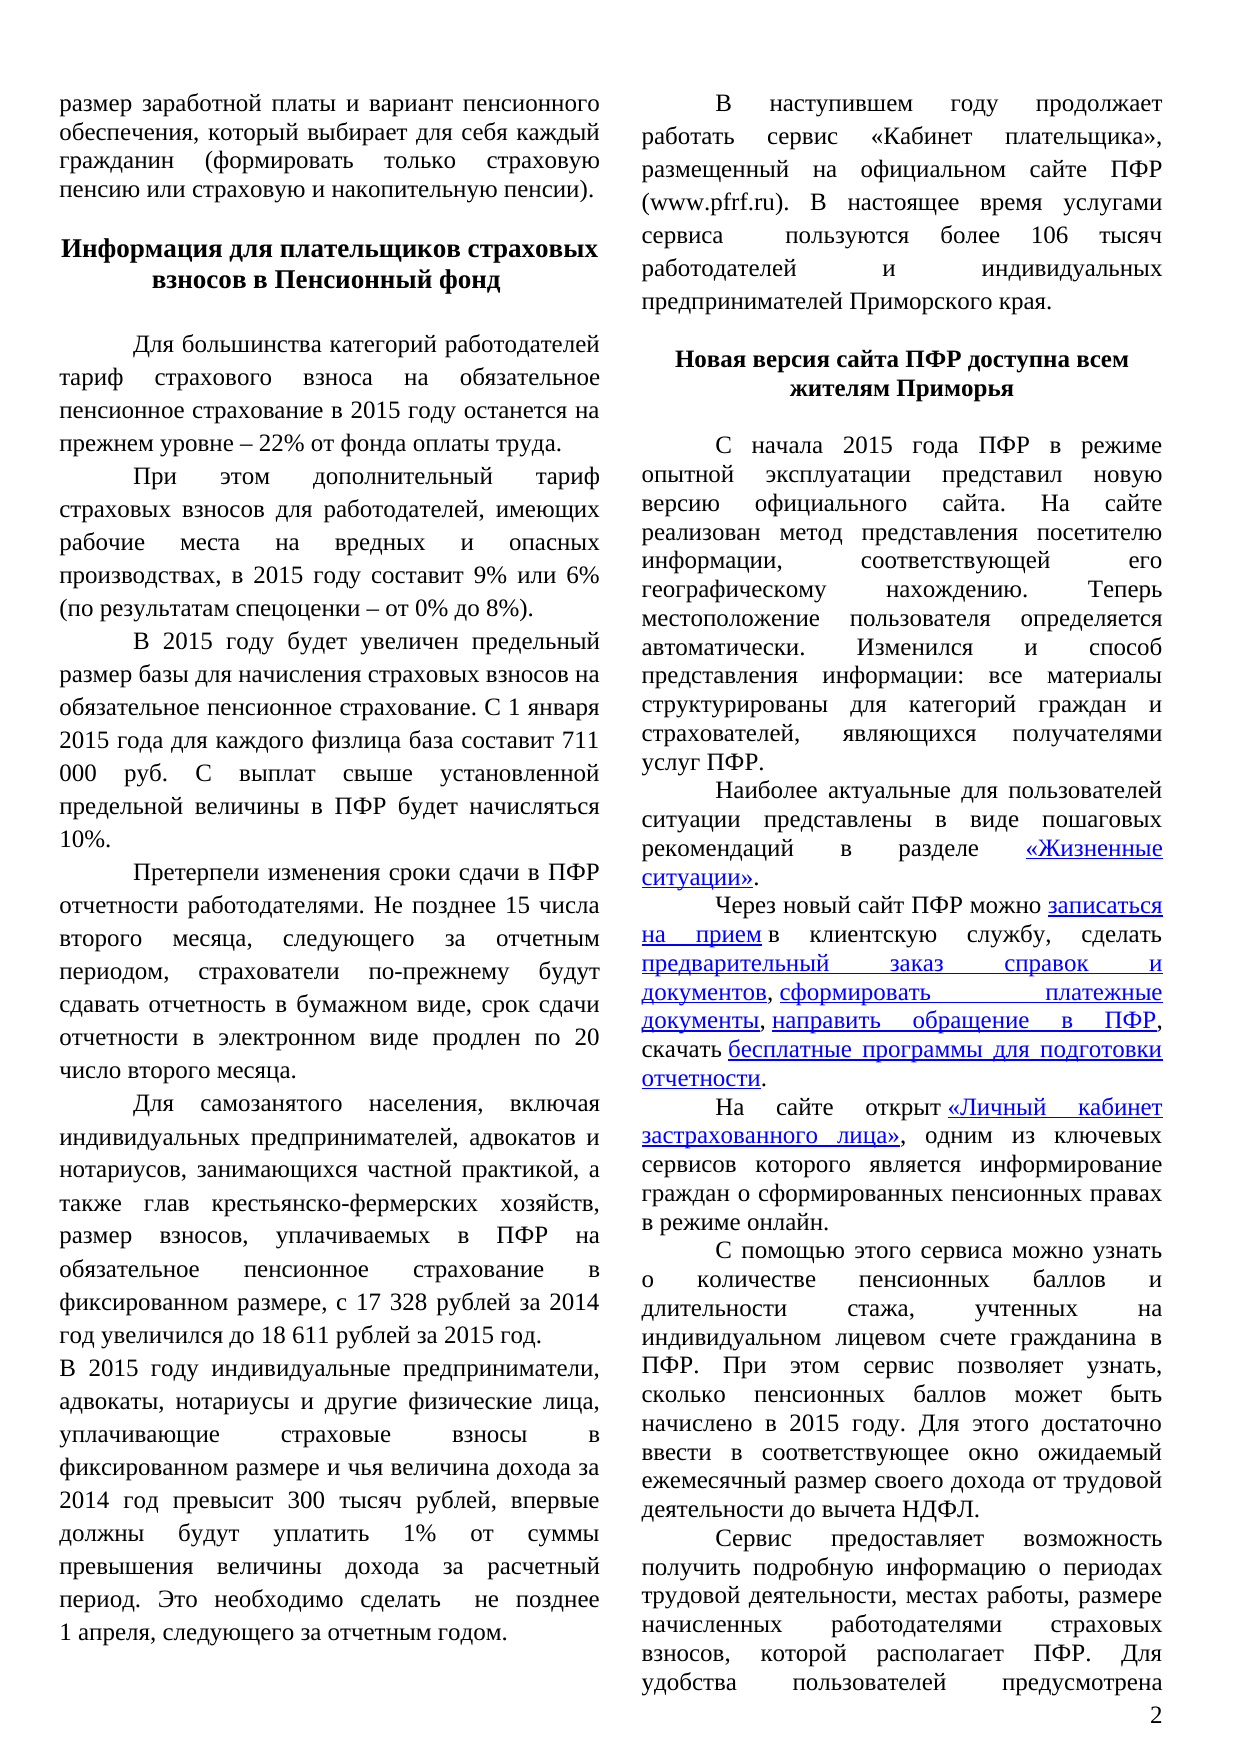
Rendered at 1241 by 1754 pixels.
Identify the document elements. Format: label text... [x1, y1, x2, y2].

text документов, сформировать платежные документы, направить обращение в ПФР, скачать бесплатные программы для подготовки отчетности. [641, 974, 1162, 1092]
text Сервис предоставляет возможность получить подробную информацию о периодах трудовой деятельности, местах работы, размере начисленных работодателями страховых взносов, которой располагает ПФР. Для удобства пользователей предусмотрена [641, 1523, 1162, 1695]
text Новая версия сайта ПФР доступна всем жителям Приморья [641, 344, 1162, 402]
text С начала 2015 года ПФР в режиме опытной эксплуатации представил новую версию официального сайта. На сайте реализован метод представления посетителю информации, соответствующей его географическому нахождению. Теперь местоположение пользователя определяется автоматически. Изменился и способ представления информации: все материалы структурированы для категорий граждан и страхователей, являющихся получателями услуг ПФР. [641, 430, 1162, 775]
text размер заработной платы и вариант пенсионного обеспечения, который выбирает для себя каждый гражданин (формировать только страховую пенсию или страховую и накопительную пенсии). [59, 88, 600, 203]
text В наступившем году продолжает работать сервис «Кабинет плательщика», размещенный на официальном сайте ПФР (www.pfrf.ru). В настоящее время услугами сервиса пользуются более 106 тысяч работодателей и индивидуальных предпринимателей Приморского края. [641, 88, 1162, 315]
text В 2015 году индивидуальные предприниматели, адвокаты, нотариусы и другие физические лица, уплачивающие страховые взносы в фиксированном размере и чья величина дохода за 2014 год превысит 300 тысяч рублей, впервые должны будут уплатить 1% от суммы превышения величины дохода за расчетный период. Это необходимо сделать не позднее 1 апреля, следующего за отчетным годом. [59, 1353, 600, 1646]
text Претерпели изменения сроки сдачи в ПФР отчетности работодателями. Не позднее 15 числа второго месяца, следующего за отчетным периодом, страхователи по-прежнему будут сдавать отчетность в бумажном виде, срок сдачи отчетности в электронном виде продлен по 20 число второго месяца. [59, 857, 600, 1084]
text Наиболее актуальные для пользователей ситуации представлены в виде пошаговых рекомендаций в разделе «Жизненные ситуации». [641, 775, 1162, 890]
text Информация для плательщиков страховых взносов в Пенсионный фонд [59, 232, 600, 294]
text При этом дополнительный тариф страховых взносов для работодателей, имеющих рабочие места на вредных и опасных производствах, в 2015 году составит 9% или 6% (по результатам спецоценки – от 0% до 8%). [59, 461, 600, 622]
text Через новый сайт ПФР можно записаться на прием в клиентскую службу, сделать предварительный заказ справок и [641, 890, 1162, 973]
text На сайте открыт «Личный кабинет застрахованного лица», одним из ключевых сервисов которого является информирование граждан о сформированных пенсионных правах в режиме онлайн. [641, 1092, 1162, 1235]
text Для самозанятого населения, включая индивидуальных предпринимателей, адвокатов и нотариусов, занимающихся частной практикой, а также глав крестьянско-фермерских хозяйств, размер взносов, уплачиваемых в ПФР на обязательное пенсионное страхование в фиксированном размере, с 17 328 рублей за 2014 год увеличился до 18 611 рублей за 2015 год. [59, 1088, 600, 1348]
text С помощью этого сервиса можно узнать о количестве пенсионных баллов и длительности стажа, учтенных на индивидуальном лицевом счете гражданина в ПФР. При этом сервис позволяет узнать, сколько пенсионных баллов может быть начислено в 2015 году. Для этого достаточно ввести в соответствующее окно ожидаемый ежемесячный размер своего дохода от трудовой деятельности до вычета НДФЛ. [641, 1235, 1162, 1523]
text Для большинства категорий работодателей тариф страхового взноса на обязательное пенсионное страхование в 2015 году останется на прежнем уровне – 22% от фонда оплаты труда. [59, 329, 600, 457]
text В 2015 году будет увеличен предельный размер базы для начисления страховых взносов на обязательное пенсионное страхование. С 1 января 2015 года для каждого физлица база составит 711 000 руб. С выплат свыше установленной предельной величины в ПФР будет начисляться 10%. [59, 626, 600, 853]
